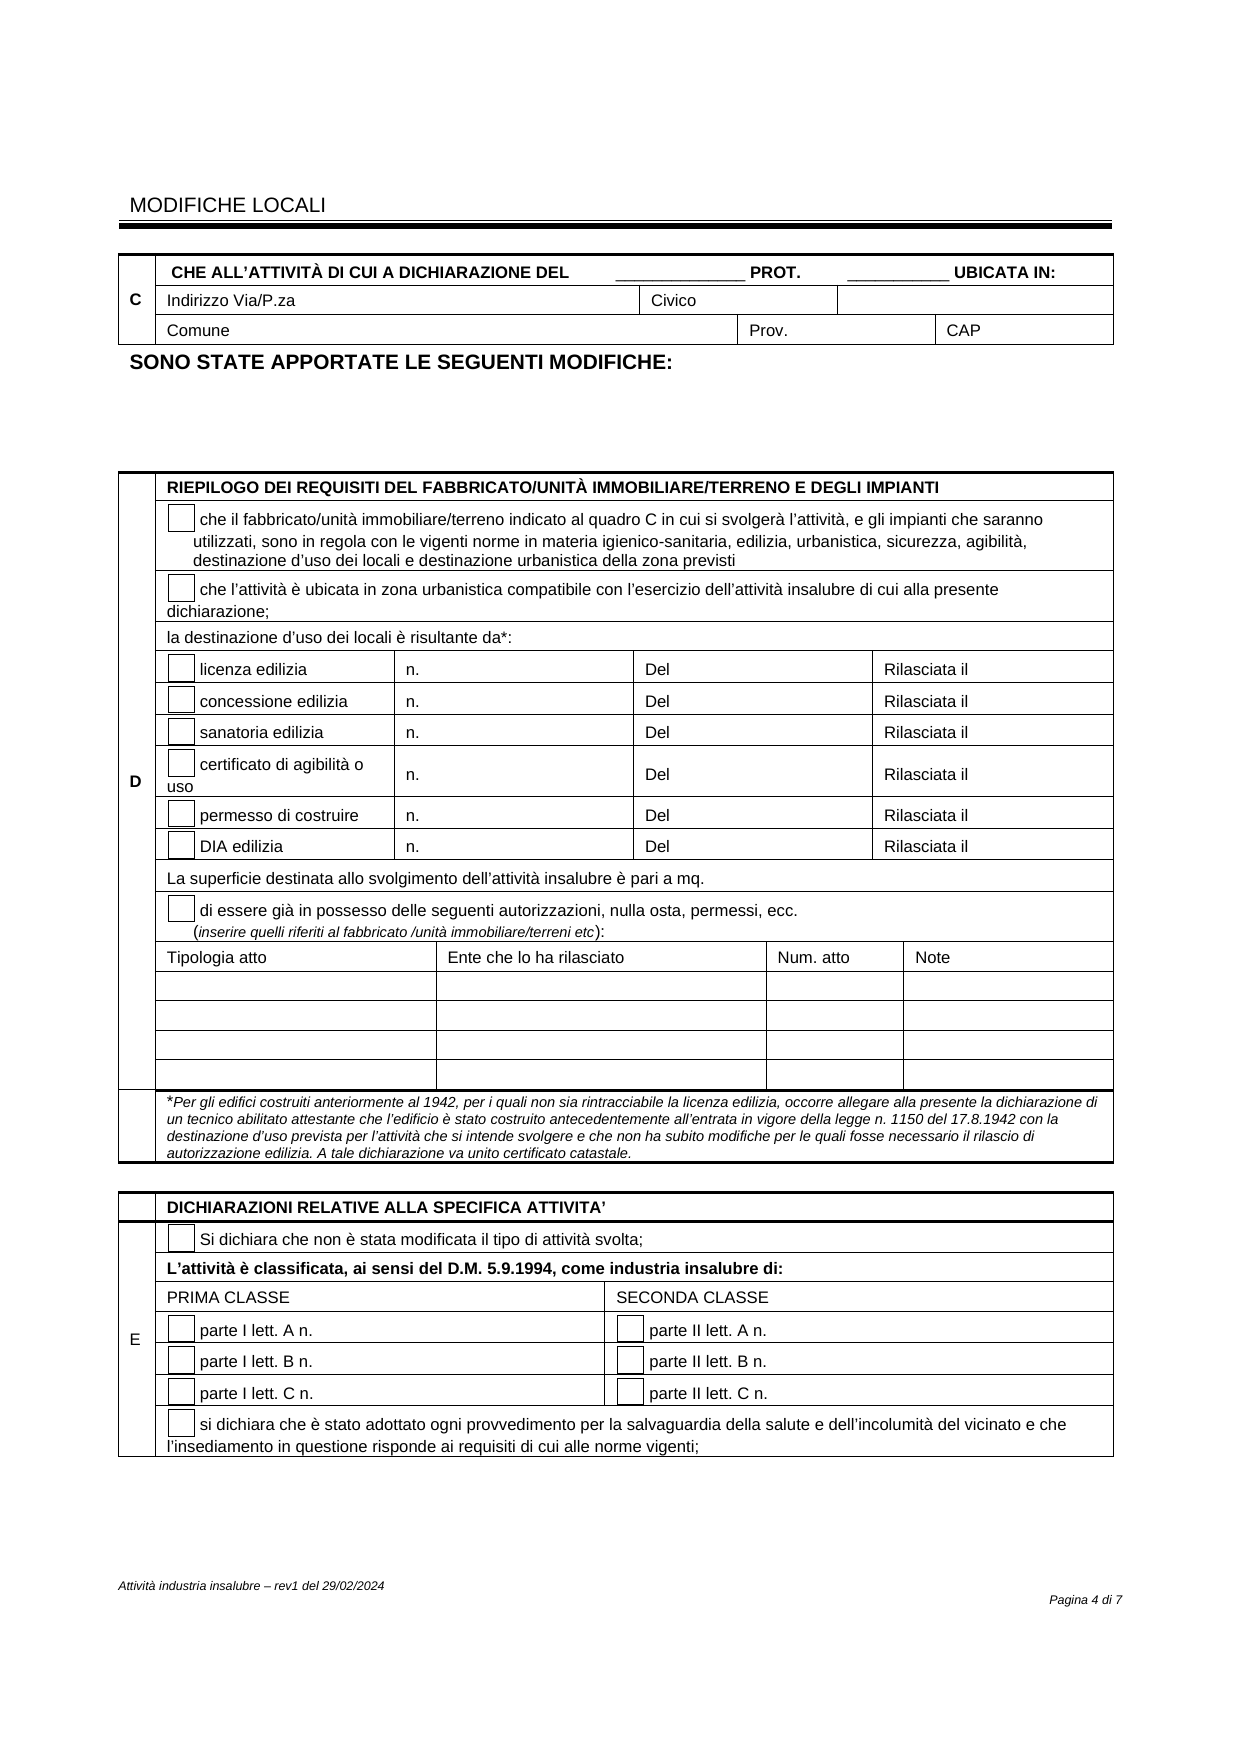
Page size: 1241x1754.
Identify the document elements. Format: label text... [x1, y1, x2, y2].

table_cell [436, 1164, 543, 1191]
table_cell Indirizzo Via/P.za [156, 286, 345, 314]
table_cell La superficie destinata allo svolgimento dell’attività insalubre è pari a mq. [156, 860, 1113, 891]
table_cell di essere già in possesso delle seguenti autorizzazioni, nulla osta, permessi, ecc. (inserire quelli riferiti al fabbricato /unità immobiliare/terreni etc): [156, 892, 1113, 941]
table_cell Prov. [738, 315, 837, 343]
table_cell [118, 441, 263, 471]
table_cell parte II lett. A n. [605, 1312, 1113, 1342]
table_cell la destinazione d’uso dei locali è risultante da*: [156, 622, 1113, 650]
table_cell n. [395, 651, 633, 682]
table_cell Civico [640, 286, 738, 314]
table_cell Del [634, 683, 872, 713]
table_cell sanatoria edilizia [156, 715, 394, 745]
table_cell Ente che lo ha rilasciato [437, 942, 766, 971]
table_cell L’attività è classificata, ai sensi del D.M. 5.9.1994, come industria insalubre di: [156, 1253, 1113, 1281]
table_cell parte I lett. A n. [156, 1312, 604, 1342]
table_cell [446, 441, 612, 471]
table_cell parte II lett. B n. [605, 1343, 1113, 1374]
table_cell CAP [936, 315, 1034, 343]
table_cell Si dichiara che non è stata modificata il tipo di attività svolta; [156, 1223, 1113, 1252]
table_cell Rilasciata il [873, 651, 1113, 682]
table_cell [766, 1164, 837, 1191]
table_cell [1034, 315, 1113, 343]
table_cell Del [634, 651, 872, 682]
table_cell Del [634, 829, 872, 859]
table_cell Rilasciata il [873, 829, 1113, 859]
table_cell concessione edilizia [156, 683, 394, 713]
table_cell [345, 286, 639, 314]
table_cell DICHIARAZIONI RELATIVE ALLA SPECIFICA ATTIVITA’ [156, 1194, 1113, 1220]
table_cell [738, 286, 837, 314]
table_cell che il fabbricato/unità immobiliare/terreno indicato al quadro C in cui si svolgerà l’attività, e gli impianti che saranno utilizzati, sono in regola con le vigenti norme in materia igienico-sanitaria, edilizia, urbanistica, sicurezza, agibilità, destinazione d’uso dei locali e destinazione urbanistica della zona previsti [156, 501, 1113, 570]
table_cell [1030, 345, 1113, 380]
table_cell CHE ALL’ATTIVITÀ DI CUI A DICHIARAZIONE DEL ______________ PROT. ___________ UBICATA IN: [156, 256, 1113, 284]
table_cell [156, 1060, 436, 1089]
table_header MODIFICHE LOCALI [118, 190, 1113, 219]
table_cell Comune [156, 315, 247, 343]
table_cell parte II lett. C n. [605, 1375, 1113, 1405]
table_cell [904, 1164, 1034, 1191]
table_cell [904, 972, 1113, 1000]
table_cell [543, 1164, 648, 1191]
table_cell *Per gli edifici costruiti anteriormente al 1942, per i quali non sia rintracciabile la licenza edilizia, occorre allegare alla presente la dichiarazione di un tecnico abilitato attestante che l’edificio è stato costruito antecedentemente all’entrata in vigore della legge n. 1150 del 17.8.1942 con la destinazione d’uso prevista per l’attività che si intende svolgere e che non ha subito modifiche per le quali fosse necessario il rilascio di autorizzazione edilizia. A tale dichiarazione va unito certificato catastale. [156, 1092, 1113, 1161]
table_cell Note [904, 942, 1113, 971]
table_cell PRIMA CLASSE [156, 1282, 604, 1311]
table_cell permesso di costruire [156, 797, 394, 827]
table_cell [767, 1031, 903, 1059]
table_cell [648, 1164, 766, 1191]
table_cell [118, 1164, 155, 1191]
table_cell [119, 1194, 155, 1220]
table_cell [248, 1164, 345, 1191]
table_cell [437, 1060, 766, 1089]
table_cell n. [395, 683, 633, 713]
table_cell che l’attività è ubicata in zona urbanistica compatibile con l’esercizio dell’attività insalubre di cui alla presente dichiarazione; [156, 571, 1113, 621]
table_cell Rilasciata il [873, 683, 1113, 713]
table_cell n. [395, 829, 633, 859]
table_cell [777, 441, 860, 471]
table_cell [904, 1060, 1113, 1089]
table_cell Rilasciata il [873, 797, 1113, 827]
table_cell [860, 441, 943, 471]
table_cell Del [634, 797, 872, 827]
table_cell [943, 441, 1025, 471]
table_cell [263, 441, 446, 471]
table_cell [838, 286, 1034, 314]
table_cell [155, 410, 1113, 441]
table_cell [155, 380, 1113, 410]
table_cell certificato di agibilità o uso [156, 746, 394, 796]
table_cell si dichiara che è stato adottato ogni provvedimento per la salvaguardia della salute e dell’incolumità del vicinato e che l’insediamento in questione risponde ai requisiti di cui alle norme vigenti; [156, 1406, 1113, 1456]
table_cell n. [395, 746, 633, 796]
table_cell E [119, 1223, 155, 1456]
table_cell [345, 1164, 436, 1191]
table_cell DIA edilizia [156, 829, 394, 859]
table_cell [156, 1001, 436, 1030]
table_cell Del [634, 746, 872, 796]
table_cell n. [395, 797, 633, 827]
table_cell [767, 1001, 903, 1030]
table_cell [1025, 441, 1113, 471]
table_cell [767, 1060, 903, 1089]
table_cell [118, 380, 155, 410]
table_cell C [119, 256, 155, 343]
table_cell Rilasciata il [873, 715, 1113, 745]
table_cell parte I lett. C n. [156, 1375, 604, 1405]
table_cell [156, 972, 436, 1000]
table_cell [837, 315, 935, 343]
table_cell [119, 1090, 155, 1161]
table_cell [248, 315, 737, 343]
table_cell [612, 441, 777, 471]
table_cell [437, 1031, 766, 1059]
table_cell parte I lett. B n. [156, 1343, 604, 1374]
table_cell Rilasciata il [873, 746, 1113, 796]
table_cell [837, 1164, 904, 1191]
table_cell [904, 1001, 1113, 1030]
table_cell SONO STATE APPORTATE LE SEGUENTI MODIFICHE: [118, 345, 1030, 380]
table_cell [156, 1031, 436, 1059]
table_cell [904, 1031, 1113, 1059]
table_cell [437, 1001, 766, 1030]
table_cell RIEPILOGO DEI REQUISITI DEL FABBRICATO/UNITÀ IMMOBILIARE/TERRENO E DEGLI IMPIANTI [156, 474, 1113, 500]
table_cell [767, 972, 903, 1000]
table_cell SECONDA CLASSE [605, 1282, 1113, 1311]
table_cell Del [634, 715, 872, 745]
table_cell n. [395, 715, 633, 745]
table_cell [118, 410, 155, 441]
table_cell [155, 1164, 247, 1191]
table_cell [1034, 1164, 1113, 1191]
table_cell [118, 220, 1113, 253]
table_cell D [119, 474, 155, 1089]
table_cell licenza edilizia [156, 651, 394, 682]
table_cell Tipologia atto [156, 942, 436, 971]
table_cell [437, 972, 766, 1000]
table_cell Num. atto [767, 942, 903, 971]
table_cell [1034, 286, 1113, 314]
